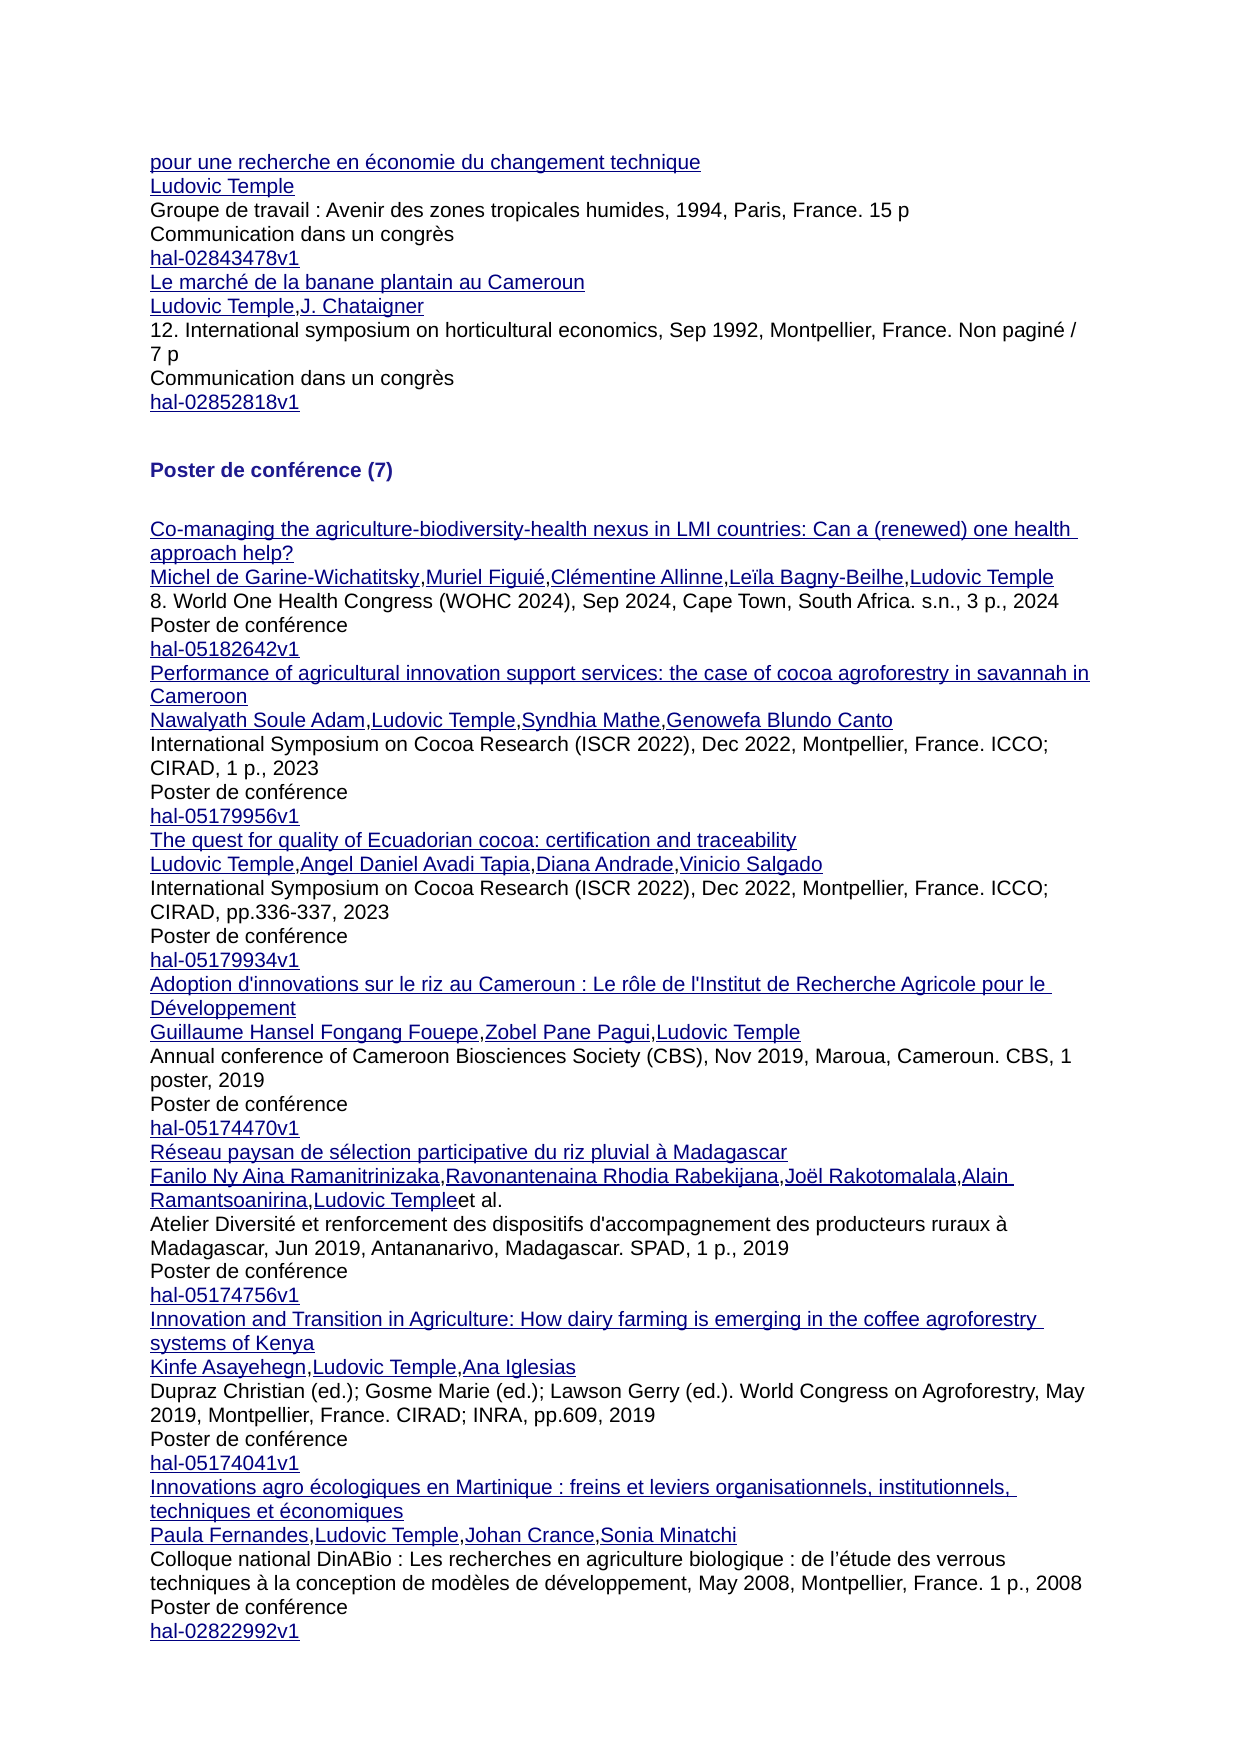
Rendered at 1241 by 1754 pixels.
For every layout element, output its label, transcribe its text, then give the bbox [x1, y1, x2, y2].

table_cell La dynamique d'approvisionnement en bananes plantain de la ville de Douala : essai d'une démarche pour une recherche en économie du changement technique Ludovic Temple Groupe de travail : Avenir des zones tropicales humides, 1994, Paris, France. 15 p Communication dans un congrès hal-02843478v1 [150, 150, 1090, 270]
table_cell The quest for quality of Ecuadorian cocoa: certification and traceability Ludovic Temple,Angel Daniel Avadi Tapia,Diana Andrade,Vinicio Salgado International Symposium on Cocoa Research (ISCR 2022), Dec 2022, Montpellier, France. ICCO; CIRAD, pp.336-337, 2023 Poster de conférence hal-05179934v1 [150, 828, 1090, 972]
table_cell Adoption d'innovations sur le riz au Cameroun : Le rôle de l'Institut de Recherche Agricole pour le Développement Guillaume Hansel Fongang Fouepe,Zobel Pane Pagui,Ludovic Temple Annual conference of Cameroon Biosciences Society (CBS), Nov 2019, Maroua, Cameroun. CBS, 1 poster, 2019 Poster de conférence hal-05174470v1 [150, 972, 1090, 1139]
table_cell Innovations agro écologiques en Martinique : freins et leviers organisationnels, institutionnels, techniques et économiques Paula Fernandes,Ludovic Temple,Johan Crance,Sonia Minatchi Colloque national DinABio : Les recherches en agriculture biologique : de l’étude des verrous techniques à la conception de modèles de développement, May 2008, Montpellier, France. 1 p., 2008 Poster de conférence hal-02822992v1 [150, 1475, 1090, 1643]
table_cell Le marché de la banane plantain au Cameroun Ludovic Temple,J. Chataigner 12. International symposium on horticultural economics, Sep 1992, Montpellier, France. Non paginé / 7 p Communication dans un congrès hal-02852818v1 [150, 270, 1090, 413]
subtitle Poster de conférence (7) [150, 458, 1090, 482]
table_header Co-managing the agriculture-biodiversity-health nexus in LMI countries: Can a (renewed) one health approach help? Michel de Garine-Wichatitsky,Muriel Figuié,Clémentine Allinne,Leïla Bagny-Beilhe,Ludovic Temple 8. World One Health Congress (WOHC 2024), Sep 2024, Cape Town, South Africa. s.n., 3 p., 2024 Poster de conférence hal-05182642v1 [150, 517, 1090, 660]
table_cell Réseau paysan de sélection participative du riz pluvial à Madagascar Fanilo Ny Aina Ramanitrinizaka,Ravonantenaina Rhodia Rabekijana,Joël Rakotomalala,Alain Ramantsoanirina,Ludovic Templeet al. Atelier Diversité et renforcement des dispositifs d'accompagnement des producteurs ruraux à Madagascar, Jun 2019, Antananarivo, Madagascar. SPAD, 1 p., 2019 Poster de conférence hal-05174756v1 [150, 1140, 1090, 1307]
table_cell Cameroon Nawalyath Soule Adam,Ludovic Temple,Syndhia Mathe,Genowefa Blundo Canto International Symposium on Cocoa Research (ISCR 2022), Dec 2022, Montpellier, France. ICCO; CIRAD, 1 p., 2023 Poster de conférence hal-05179956v1 [150, 682, 1090, 828]
table_cell Performance of agricultural innovation support services: the case of cocoa agroforestry in savannah in [150, 660, 1090, 681]
table_cell Innovation and Transition in Agriculture: How dairy farming is emerging in the coffee agroforestry systems of Kenya Kinfe Asayehegn,Ludovic Temple,Ana Iglesias Dupraz Christian (ed.); Gosme Marie (ed.); Lawson Gerry (ed.). World Congress on Agroforestry, May 2019, Montpellier, France. CIRAD; INRA, pp.609, 2019 Poster de conférence hal-05174041v1 [150, 1307, 1090, 1475]
